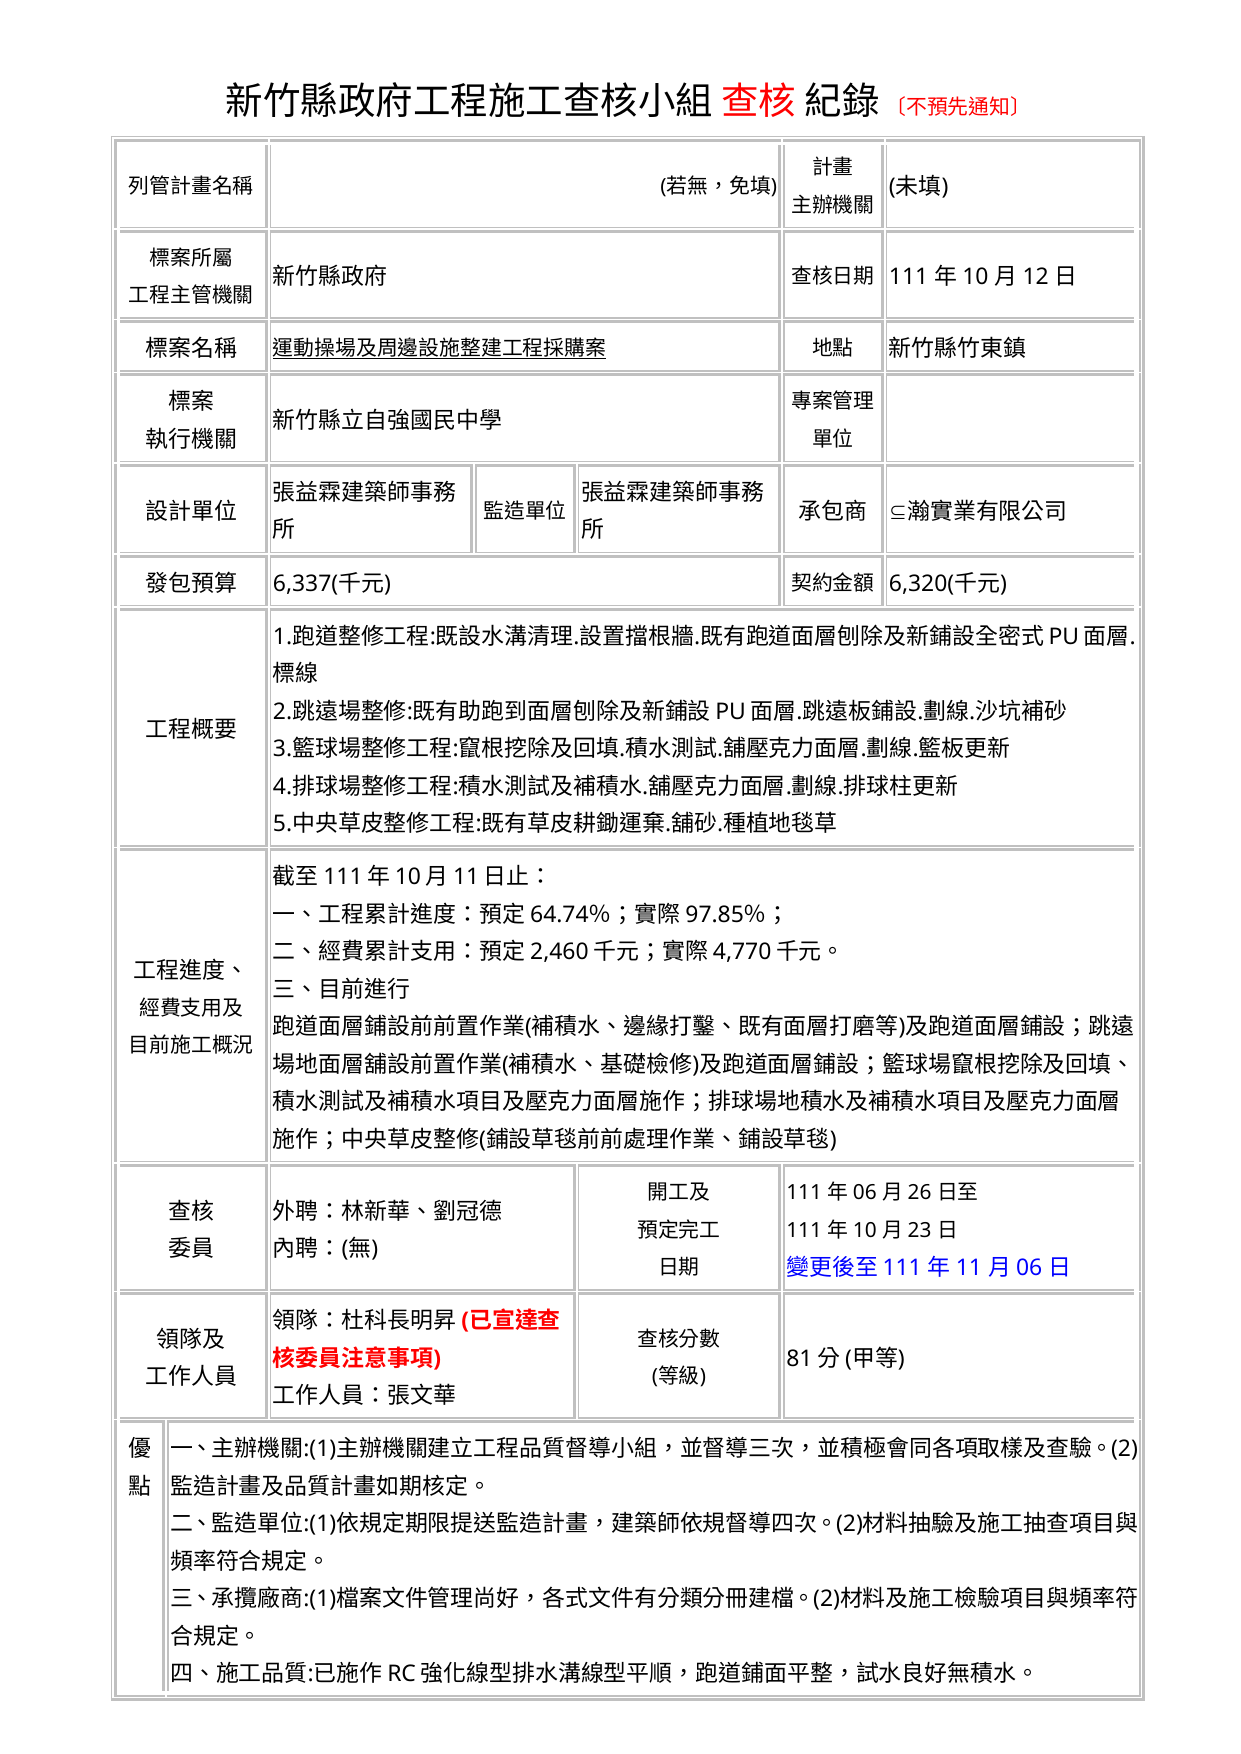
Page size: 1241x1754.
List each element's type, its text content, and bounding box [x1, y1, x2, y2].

table_cell 瀚實業有限公司 [884, 461, 1142, 551]
table_cell [884, 370, 1142, 461]
text 新竹縣政府工程施工查核小組 查核 紀錄 〔不預先通知〕 [94, 61, 1162, 136]
table_header (未填) [884, 137, 1142, 226]
table_cell 專案管理 單位 [785, 376, 881, 461]
table_cell 外聘：林新華、劉冠德 內聘：(無) [271, 1167, 573, 1289]
table_cell 新竹縣政府 [271, 233, 778, 317]
table_cell 111 年 06 月 26 日至 111 年 10 月 23 日 變更後至111 年 11 月 06 日 [781, 1161, 1142, 1289]
table_cell 監造單位 [477, 467, 573, 551]
table_cell 新竹縣竹東鎮 [884, 317, 1142, 370]
table_cell 地點 [785, 323, 881, 370]
table_cell 工程進度、 經費支用及 目前施工概況 [114, 845, 268, 1161]
table_header (若無，免填) [268, 137, 781, 226]
table_cell 優 點 [114, 1417, 165, 1695]
table_cell 工程概要 [114, 605, 268, 845]
table_cell 發包預算 [114, 551, 268, 604]
table_cell 查核分數 (等級) [579, 1295, 778, 1417]
table_header 計畫 主辦機關 [781, 137, 884, 226]
table_cell 查核日期 [785, 233, 881, 317]
table_cell 領隊：杜科長明昇 (已宣達查核委員注意事項) 工作人員：張文華 [271, 1295, 573, 1417]
table_cell 6,320(千元) [884, 551, 1142, 604]
table_cell 標案 執行機關 [114, 370, 268, 461]
table_cell 查核 委員 [114, 1161, 268, 1289]
table_cell 承包商 [785, 467, 881, 551]
table_cell 6,337(千元) [271, 558, 778, 604]
table_cell 開工及 預定完工 日期 [579, 1167, 778, 1289]
table_header 列管計畫名稱 [117, 142, 268, 226]
table_cell 張益霖建築師事務所 [271, 467, 470, 551]
table_cell 新竹縣立自強國民中學 [271, 376, 778, 461]
table_cell 契約金額 [785, 558, 881, 604]
table_cell 標案名稱 [114, 317, 268, 370]
table_cell 標案所屬 工程主管機關 [114, 226, 268, 317]
table_cell 張益霖建築師事務所 [579, 467, 778, 551]
table_cell 一、主辦機關:(1)主辦機關建立工程品質督導小組，並督導三次，並積極會同各項取樣及查驗。(2)監造計畫及品質計畫如期核定。 二、監造單位:(1)依規定期限提送監造計畫，建築師依規督導四次。(2)材料抽驗及施工抽查項目與頻率符合規定。 三、承攬廠商:(1)檔案文件管理尚好，各式文件有分類分冊建檔。(2)材料及施工檢驗項目與頻率符合規定。 四、施工品質:已施作RC強化線型排水溝線型平順，跑道鋪面平整，試水良好無積水。 [165, 1417, 1142, 1695]
table_cell 截至111年10月11日止： 一、工程累計進度：預定 64.74％；實際 97.85％； 二、經費累計支用：預定 2,460千元；實際 4,770千元。 三、目前進行 跑道面層鋪設前前置作業(補積水、邊緣打鑿、既有面層打磨等)及跑道面層鋪設；跳遠場地面層舖設前置作業(補積水、基礎檢修)及跑道面層鋪設；籃球場竄根挖除及回填、積水測試及補積水項目及壓克力面層施作；排球場地積水及補積水項目及壓克力面層施作；中央草皮整修(鋪設草毯前前處理作業、鋪設草毯) [268, 845, 1142, 1161]
table_cell 領隊及 工作人員 [114, 1289, 268, 1417]
table_cell 設計單位 [114, 461, 268, 551]
table_cell 運動操場及周邊設施整建工程採購案 [271, 323, 778, 370]
table_cell 81分 (甲等) [781, 1289, 1142, 1417]
table_cell 1.跑道整修工程:既設水溝清理.設置擋根牆.既有跑道面層刨除及新鋪設全密式PU面層.標線 2.跳遠場整修:既有助跑到面層刨除及新鋪設PU面層.跳遠板鋪設.劃線.沙坑補砂 3.籃球場整修工程:竄根挖除及回填.積水測試.舖壓克力面層.劃線.籃板更新 4.排球場整修工程:積水測試及補積水.舖壓克力面層.劃線.排球柱更新 5.中央草皮整修工程:既有草皮耕鋤運棄.舖砂.種植地毯草 [268, 605, 1142, 845]
table_cell 111 年 10 月 12 日 [884, 226, 1142, 317]
